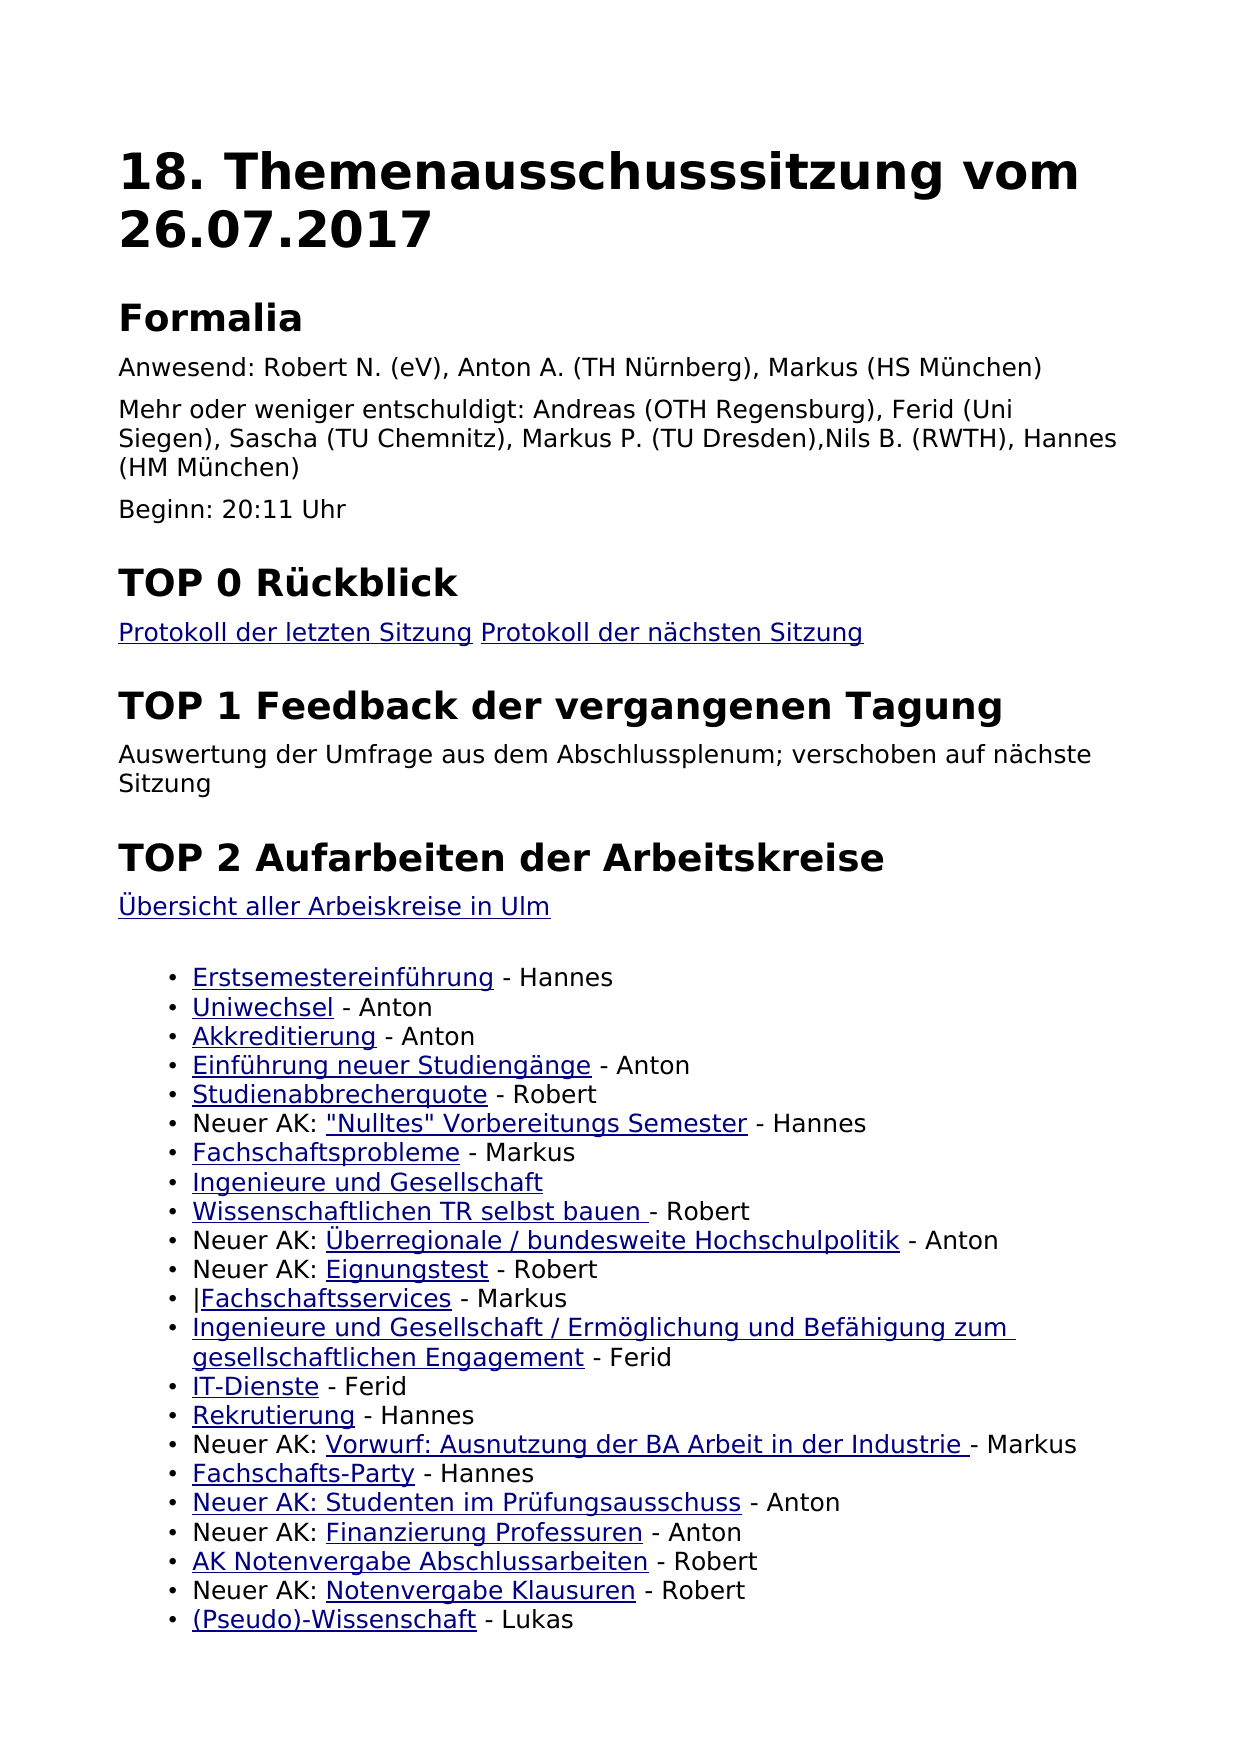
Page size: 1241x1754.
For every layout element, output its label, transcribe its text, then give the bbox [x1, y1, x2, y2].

list Neuer AK: Überregionale / bundesweite Hochschulpolitik - Anton [177, 1226, 1122, 1255]
list Fachschafts-Party - Hannes [177, 1459, 1122, 1489]
list Ingenieure und Gesellschaft / Ermöglichung und Befähigung zum gesellschaftlichen Engagement - Ferid [177, 1314, 1122, 1372]
subtitle TOP 1 Feedback der vergangenen Tagung [118, 684, 1122, 728]
text Protokoll der letzten Sitzung Protokoll der nächsten Sitzung [118, 618, 1122, 647]
text Übersicht aller Arbeiskreise in Ulm [118, 892, 1122, 922]
subtitle 18. Themenausschusssitzung vom 26.07.2017 [118, 143, 1122, 259]
text Mehr oder weniger entschuldigt: Andreas (OTH Regensburg), Ferid (Uni Siegen), Sascha (TU Chemnitz), Markus P. (TU Dresden),Nils B. (RWTH), Hannes (HM München) [118, 395, 1122, 482]
list Neuer AK: Finanzierung Professuren - Anton [177, 1518, 1122, 1547]
list Ingenieure und Gesellschaft [177, 1168, 1122, 1197]
list Uniwechsel - Anton [177, 993, 1122, 1022]
list Fachschaftsprobleme - Markus [177, 1139, 1122, 1168]
list |Fachschaftsservices - Markus [177, 1284, 1122, 1314]
list Neuer AK: "Nulltes" Vorbereitungs Semester - Hannes [177, 1109, 1122, 1139]
list (Pseudo)-Wissenschaft - Lukas [177, 1605, 1122, 1634]
list Neuer AK: Vorwurf: Ausnutzung der BA Arbeit in der Industrie - Markus [177, 1430, 1122, 1459]
list Neuer AK: Studenten im Prüfungsausschuss - Anton [177, 1489, 1122, 1518]
list Studienabbrecherquote - Robert [177, 1080, 1122, 1109]
list Akkreditierung - Anton [177, 1022, 1122, 1051]
list IT-Dienste - Ferid [177, 1372, 1122, 1401]
list Einführung neuer Studiengänge - Anton [177, 1051, 1122, 1080]
list Rekrutierung - Hannes [177, 1401, 1122, 1430]
list Wissenschaftlichen TR selbst bauen - Robert [177, 1197, 1122, 1226]
text Anwesend: Robert N. (eV), Anton A. (TH Nürnberg), Markus (HS München) [118, 353, 1122, 382]
subtitle TOP 2 Aufarbeiten der Arbeitskreise [118, 836, 1122, 880]
text Beginn: 20:11 Uhr [118, 495, 1122, 524]
list Neuer AK: Eignungstest - Robert [177, 1255, 1122, 1284]
list AK Notenvergabe Abschlussarbeiten - Robert [177, 1547, 1122, 1576]
list Neuer AK: Notenvergabe Klausuren - Robert [177, 1576, 1122, 1605]
subtitle Formalia [118, 297, 1122, 341]
list Erstsemestereinführung - Hannes [177, 964, 1122, 993]
subtitle TOP 0 Rückblick [118, 562, 1122, 605]
text Auswertung der Umfrage aus dem Abschlussplenum; verschoben auf nächste Sitzung [118, 741, 1122, 799]
